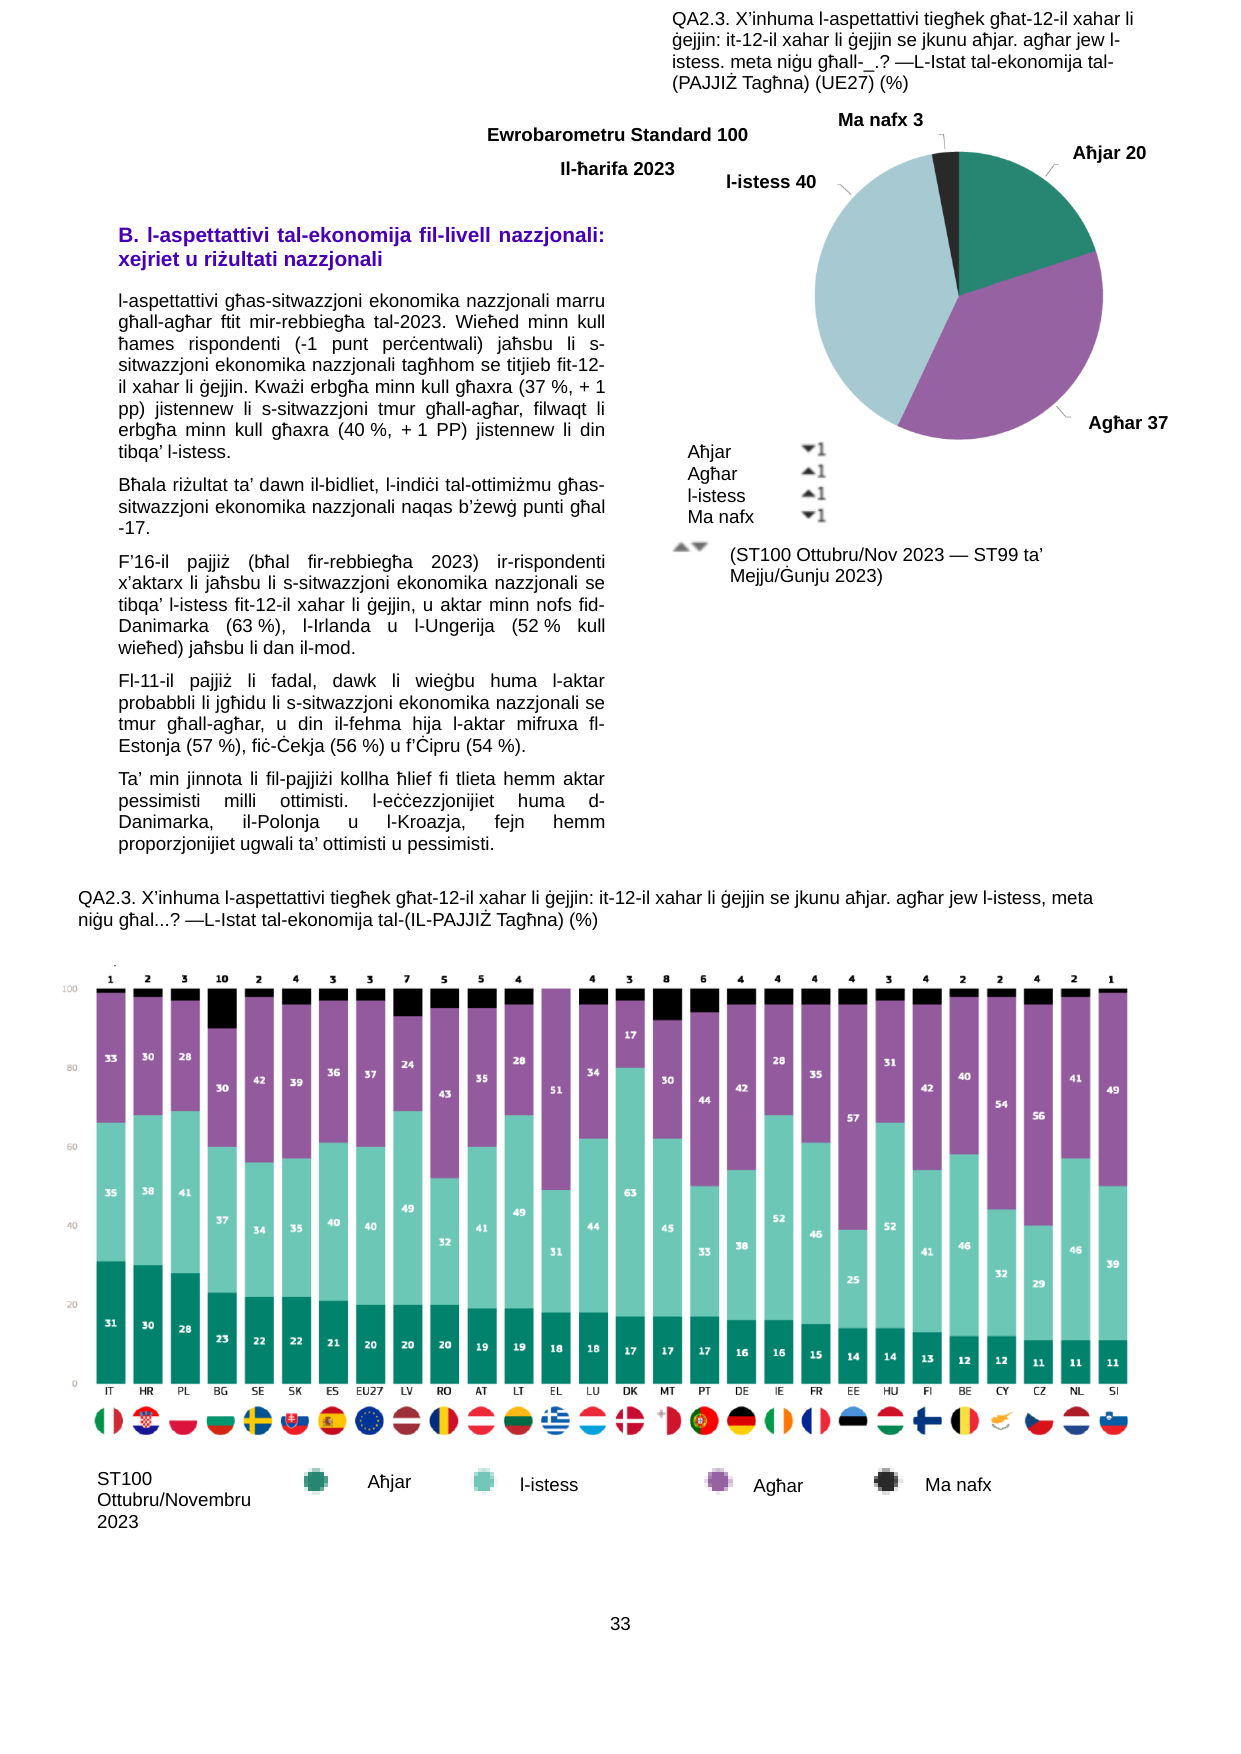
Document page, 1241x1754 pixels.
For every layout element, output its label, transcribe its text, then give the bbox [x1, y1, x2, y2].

subtitle B. l-aspettattivi tal-ekonomija fil-livell nazzjonali: xejriet u riżultati nazzjonali [118, 223, 605, 271]
text Ta’ min jinnota li fil-pajjiżi kollha ħlief fi tlieta hemm aktar pessimisti milli ottimisti. l-eċċezzjonijiet huma d-Danimarka, il-Polonja u l-Kroazja, fejn hemm proporzjonijiet ugwali ta’ ottimisti u pessimisti. [118, 768, 605, 854]
text F’16-il pajjiż (bħal fir-rebbiegħa 2023) ir-rispondenti x’aktarx li jaħsbu li s-sitwazzjoni ekonomika nazzjonali se tibqa’ l-istess fit-12-il xahar li ġejjin, u aktar minn nofs fid-Danimarka (63 %), l-Irlanda u l-Ungerija (52 % kull wieħed) jaħsbu li dan il-mod. [118, 550, 605, 658]
text Fl-11-il pajjiż li fadal, dawk li wieġbu huma l-aktar probabbli li jgħidu li s-sitwazzjoni ekonomika nazzjonali se tmur għall-agħar, u din il-fehma hija l-aktar mifruxa fl-Estonja (57 %), fiċ-Ċekja (56 %) u f’Ċipru (54 %). [118, 670, 605, 756]
picture [50, 965, 1135, 1445]
picture [296, 1457, 903, 1499]
text l-aspettattivi għas-sitwazzjoni ekonomika nazzjonali marru għall-agħar ftit mir-rebbiegħa tal-2023. Wieħed minn kull ħames rispondenti (-1 punt perċentwali) jaħsbu li s-sitwazzjoni ekonomika nazzjonali tagħhom se titjieb fit-12-il xahar li ġejjin. Kważi erbgħa minn kull għaxra (37 %, + 1 pp) jistennew li s-sitwazzjoni tmur għall-agħar, filwaqt li erbgħa minn kull għaxra (40 %, + 1 PP) jistennew li din tibqa’ l-istess. [118, 289, 605, 462]
picture [791, 126, 1116, 524]
text Bħala riżultat ta’ dawn il-bidliet, l-indiċi tal-ottimiżmu għas-sitwazzjoni ekonomika nazzjonali naqas b’żewġ punti għal -17. [118, 474, 605, 538]
picture [672, 538, 713, 561]
